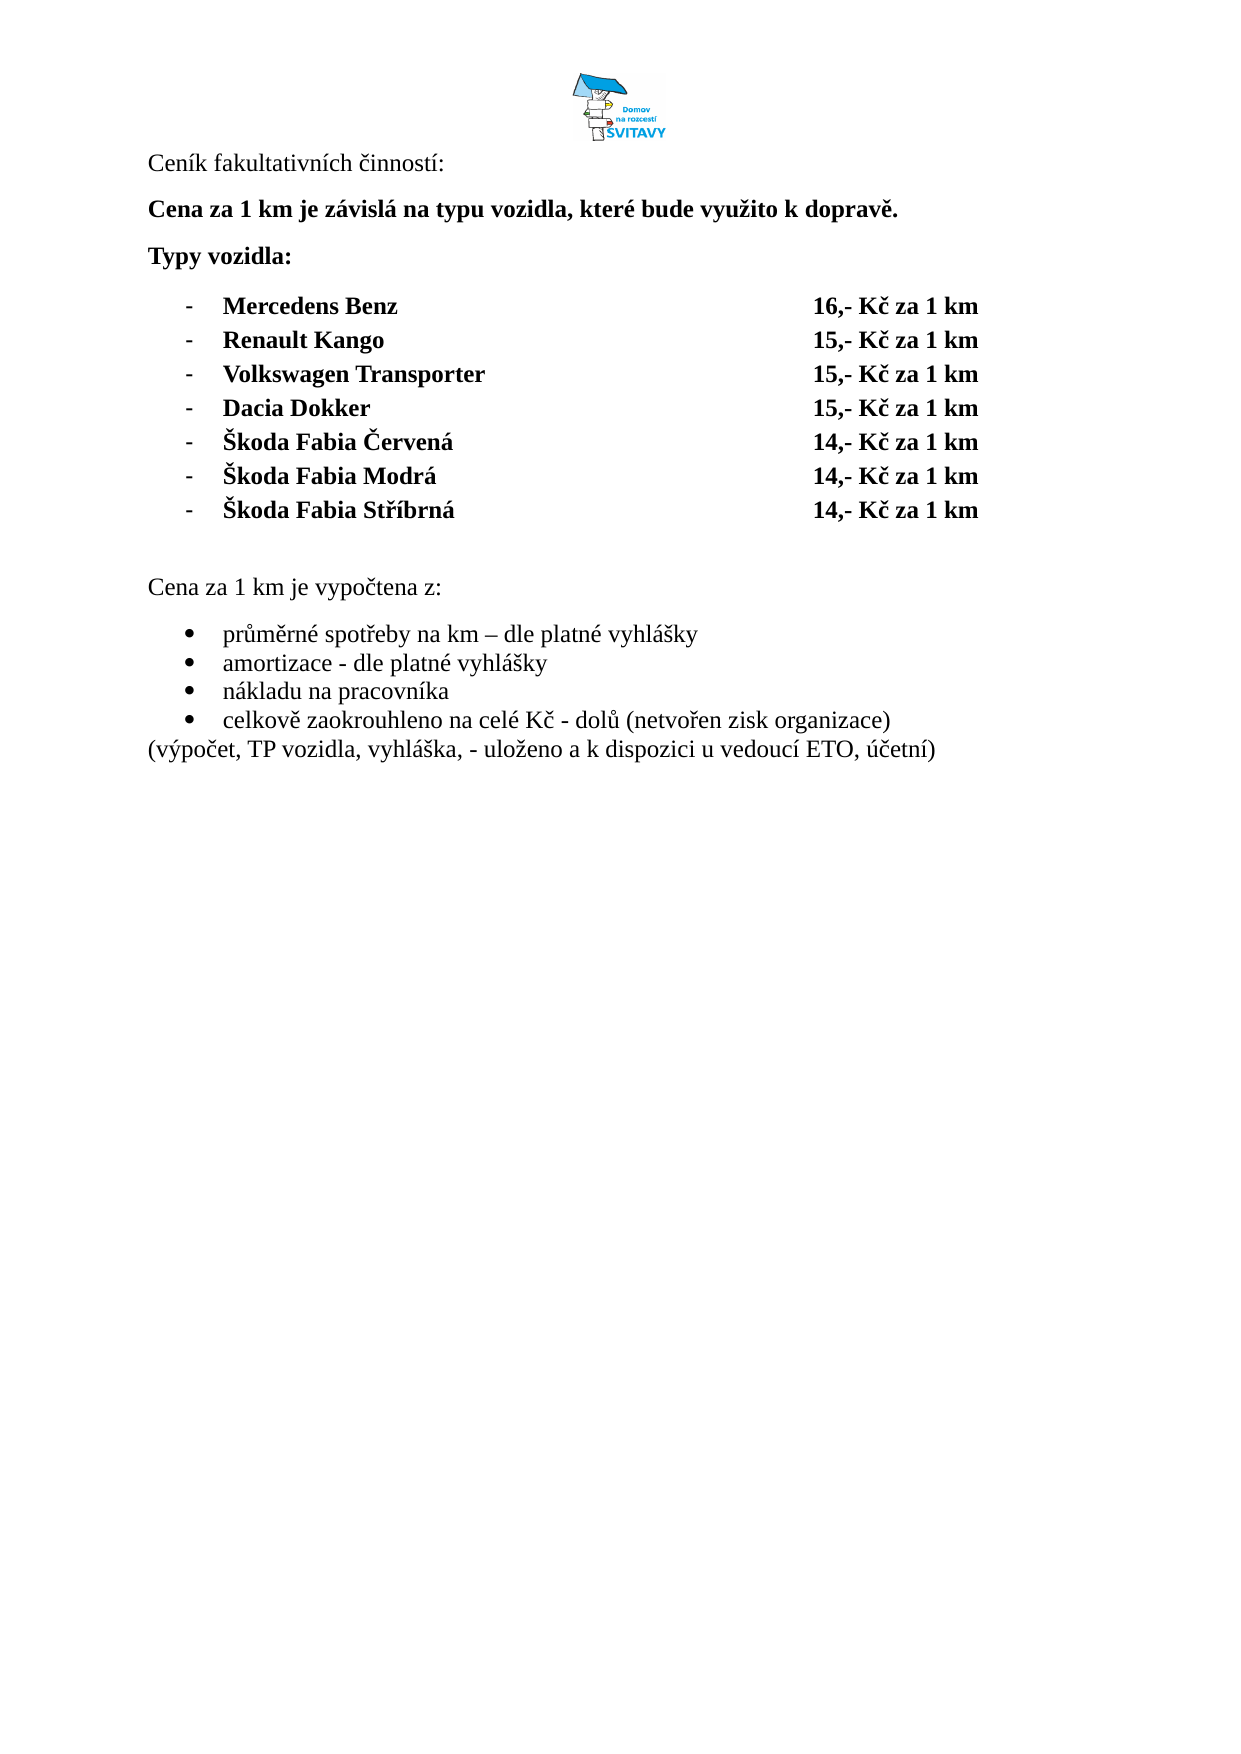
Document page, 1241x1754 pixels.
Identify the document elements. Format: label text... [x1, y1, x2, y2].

list Renault Kango 15,- Kč za 1 km [185, 321, 1093, 355]
text Cena za 1 km je závislá na typu vozidla, které bude využito k dopravě. [148, 194, 1093, 223]
text Cena za 1 km je vypočtena z: [148, 572, 1093, 601]
list Škoda Fabia Červená 14,- Kč za 1 km [185, 423, 1093, 458]
text Ceník fakultativních činností: [148, 148, 1093, 176]
list Volkswagen Transporter 15,- Kč za 1 km [185, 355, 1093, 389]
list amortizace - dle platné vyhlášky [185, 648, 1093, 676]
list Dacia Dokker 15,- Kč za 1 km [185, 389, 1093, 423]
list Škoda Fabia Modrá 14,- Kč za 1 km [185, 458, 1093, 492]
list celkově zaokrouhleno na celé Kč - dolů (netvořen zisk organizace) [185, 705, 1093, 734]
text Typy vozidla: [148, 241, 1093, 269]
list Škoda Fabia Stříbrná 14,- Kč za 1 km [185, 492, 1093, 526]
list průměrné spotřeby na km – dle platné vyhlášky [185, 619, 1093, 648]
text (výpočet, TP vozidla, vyhláška, - uloženo a k dispozici u vedoucí ETO, účetní) [148, 734, 1093, 763]
list Mercedens Benz 16,- Kč za 1 km [185, 287, 1093, 321]
list nákladu na pracovníka [185, 676, 1093, 705]
